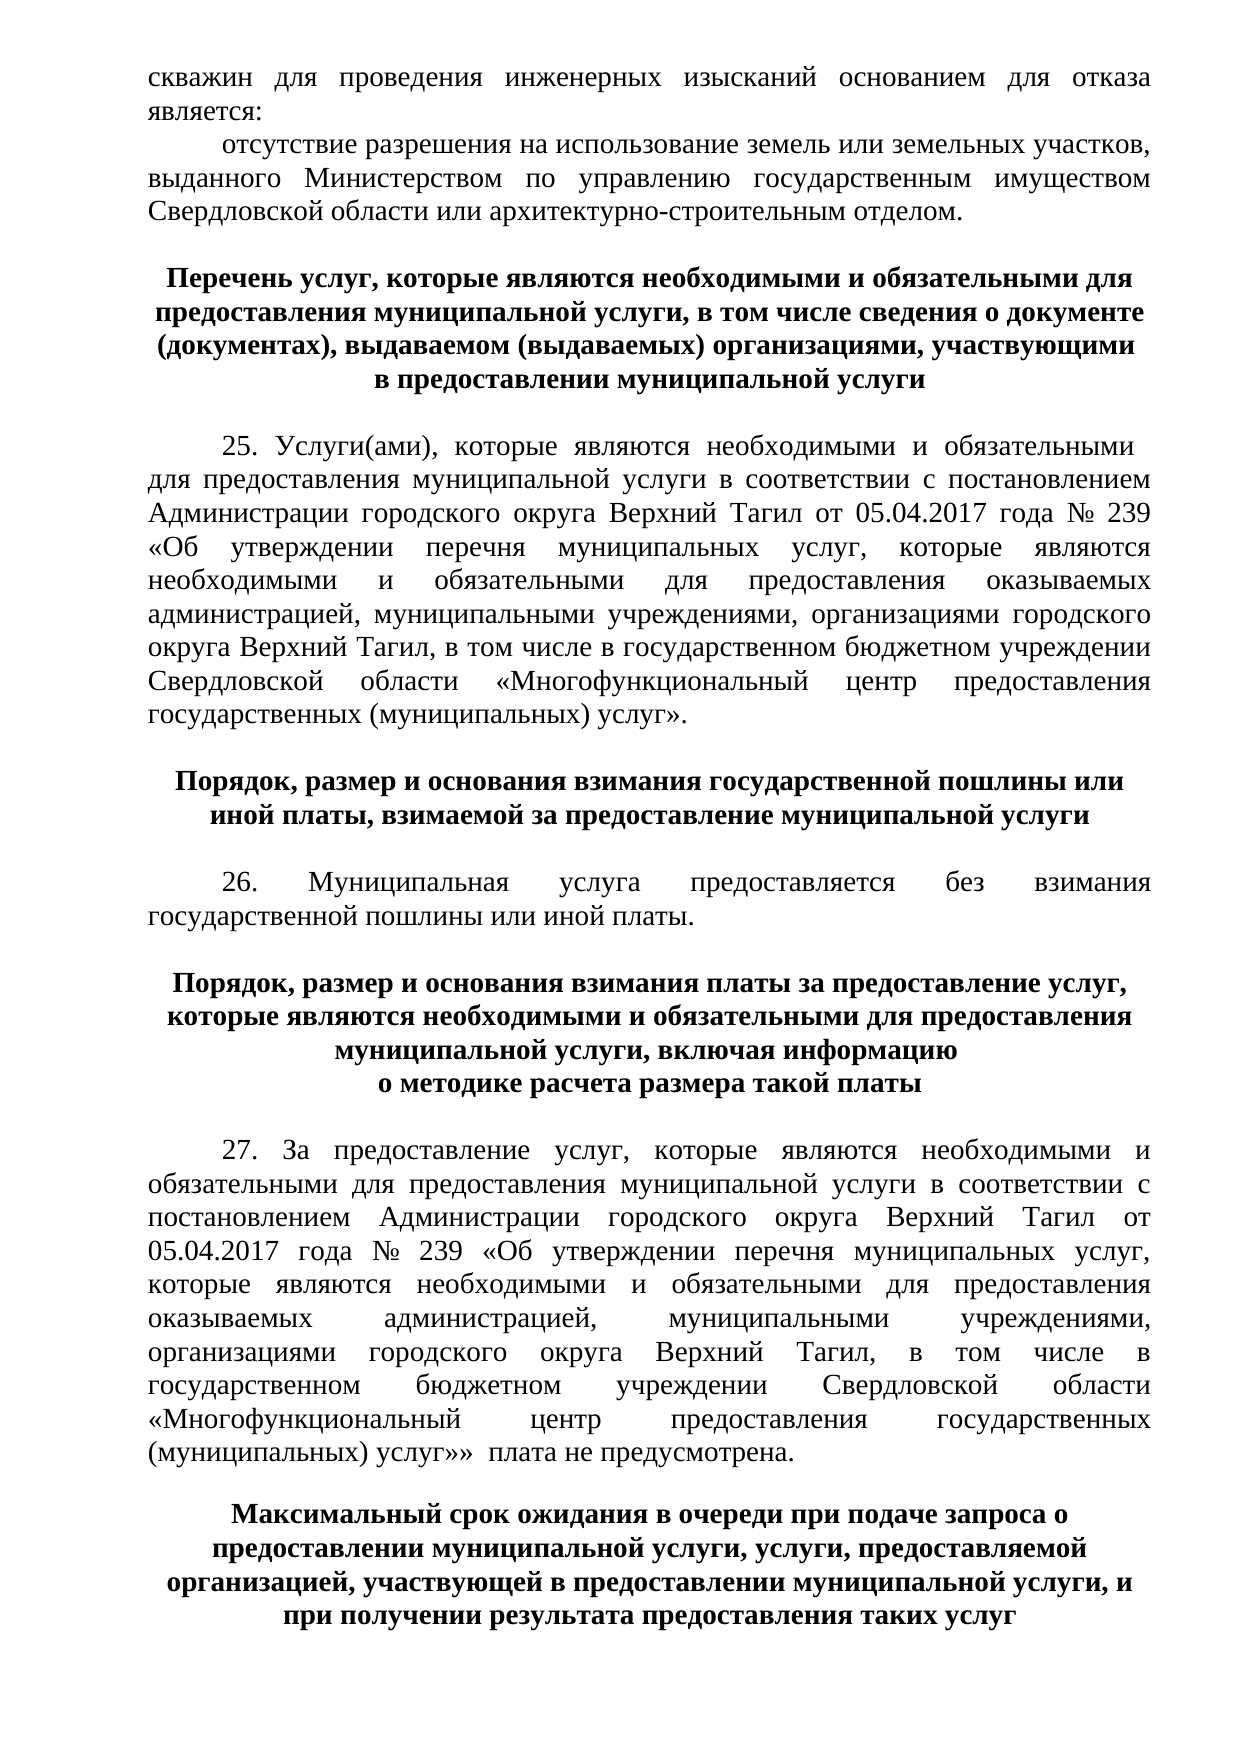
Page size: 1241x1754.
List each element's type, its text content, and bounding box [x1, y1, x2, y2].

text Перечень услуг, которые являются необходимыми и обязательными для предоставления муниципальной услуги, в том числе сведения о документе (документах), выдаваемом (выдаваемых) организациями, участвующими в предоставлении муниципальной услуги [148, 260, 1152, 394]
text отсутствие разрешения на использование земель или земельных участков, выданного Министерством по управлению государственным имуществом Свердловской области или архитектурно-строительным отделом. [148, 126, 1152, 227]
text Порядок, размер и основания взимания платы за предоставление услуг, которые являются необходимыми и обязательными для предоставления муниципальной услуги, включая информацию о методике расчета размера такой платы [148, 965, 1152, 1099]
text Максимальный срок ожидания в очереди при подаче запроса о предоставлении муниципальной услуги, услуги, предоставляемой организацией, участвующей в предоставлении муниципальной услуги, и при получении результата предоставления таких услуг [148, 1497, 1152, 1631]
text 26. Муниципальная услуга предоставляется без взимания государственной пошлины или иной платы. [148, 864, 1152, 931]
text Порядок, размер и основания взимания государственной пошлины или иной платы, взимаемой за предоставление муниципальной услуги [148, 763, 1152, 831]
text скважин для проведения инженерных изысканий основанием для отказа является: [148, 59, 1152, 126]
text 27. За предоставление услуг, которые являются необходимыми и обязательными для предоставления муниципальной услуги в соответствии с постановлением Администрации городского округа Верхний Тагил от 05.04.2017 года № 239 «Об утверждении перечня муниципальных услуг, которые являются необходимыми и обязательными для предоставления оказываемых администрацией, муниципальными учреждениями, организациями городского округа Верхний Тагил, в том числе в государственном бюджетном учреждении Свердловской области «Многофункциональный центр предоставления государственных (муниципальных) услуг»» плата не предусмотрена. [148, 1132, 1152, 1468]
text 25. Услуги(ами), которые являются необходимыми и обязательными для предоставления муниципальной услуги в соответствии с постановлением Администрации городского округа Верхний Тагил от 05.04.2017 года № 239 «Об утверждении перечня муниципальных услуг, которые являются необходимыми и обязательными для предоставления оказываемых администрацией, муниципальными учреждениями, организациями городского округа Верхний Тагил, в том числе в государственном бюджетном учреждении Свердловской области «Многофункциональный центр предоставления государственных (муниципальных) услуг». [148, 428, 1152, 730]
